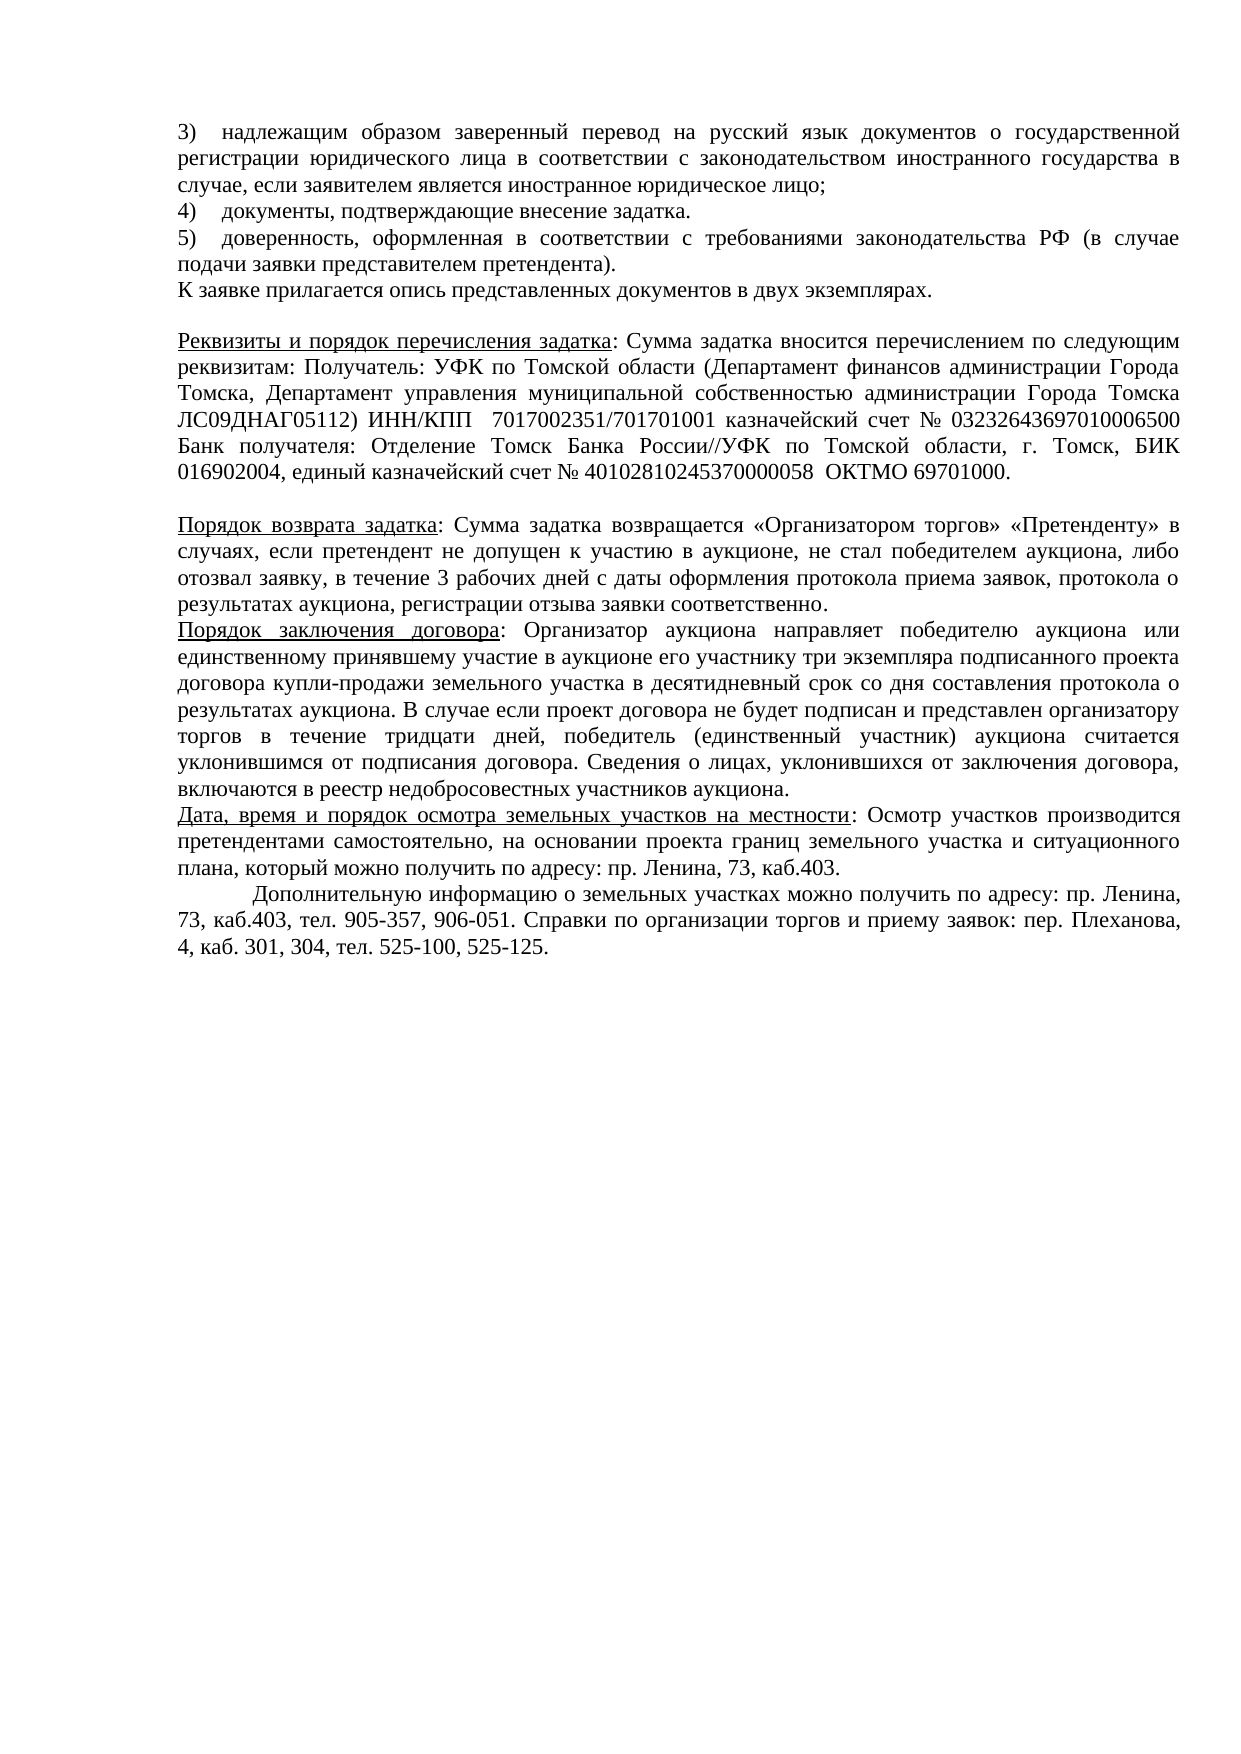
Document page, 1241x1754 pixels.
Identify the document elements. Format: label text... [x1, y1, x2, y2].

list надлежащим образом заверенный перевод на русский язык документов о государственной регистрации юридического лица в соответствии с законодательством иностранного государства в случае, если заявителем является иностранное юридическое лицо; [177, 118, 1181, 197]
text Дата, время и порядок осмотра земельных участков на местности: Осмотр участков производится претендентами самостоятельно, на основании проекта границ земельного участка и ситуационного плана, который можно получить по адресу: пр. Ленина, 73, каб.403. [177, 801, 1181, 880]
text Реквизиты и порядок перечисления задатка: Сумма задатка вносится перечислением по следующим реквизитам: Получатель: УФК по Томской области (Департамент финансов администрации Города Томска, Департамент управления муниципальной собственностью администрации Города Томска ЛС09ДНАГ05112) ИНН/КПП 7017002351/701701001 казначейский счет № 03232643697010006500 Банк получателя: Отделение Томск Банка России//УФК по Томской области, г. Томск, БИК 016902004, единый казначейский счет № 40102810245370000058 ОКТМО 69701000. [177, 327, 1181, 485]
text Порядок возврата задатка: Сумма задатка возвращается «Организатором торгов» «Претенденту» в случаях, если претендент не допущен к участию в аукционе, не стал победителем аукциона, либо отозвал заявку, в течение 3 рабочих дней с даты оформления протокола приема заявок, протокола о результатах аукциона, регистрации отзыва заявки соответственно. [177, 511, 1181, 617]
text Порядок заключения договора: Организатор аукциона направляет победителю аукциона или единственному принявшему участие в аукционе его участнику три экземпляра подписанного проекта договора купли-продажи земельного участка в десятидневный срок со дня составления протокола о результатах аукциона. В случае если проект договора не будет подписан и представлен организатору торгов в течение тридцати дней, победитель (единственный участник) аукциона считается уклонившимся от подписания договора. Сведения о лицах, уклонившихся от заключения договора, включаются в реестр недобросовестных участников аукциона. [177, 617, 1181, 801]
text Дополнительную информацию о земельных участках можно получить по адресу: пр. Ленина, 73, каб.403, тел. 905-357, 906-051. Справки по организации торгов и приему заявок: пер. Плеханова, 4, каб. 301, 304, тел. 525-100, 525-125. [177, 880, 1181, 959]
list доверенность, оформленная в соответствии с требованиями законодательства РФ (в случае подачи заявки представителем претендента). [177, 223, 1181, 276]
list документы, подтверждающие внесение задатка. [177, 197, 1181, 223]
text К заявке прилагается опись представленных документов в двух экземплярах. [177, 276, 1181, 303]
